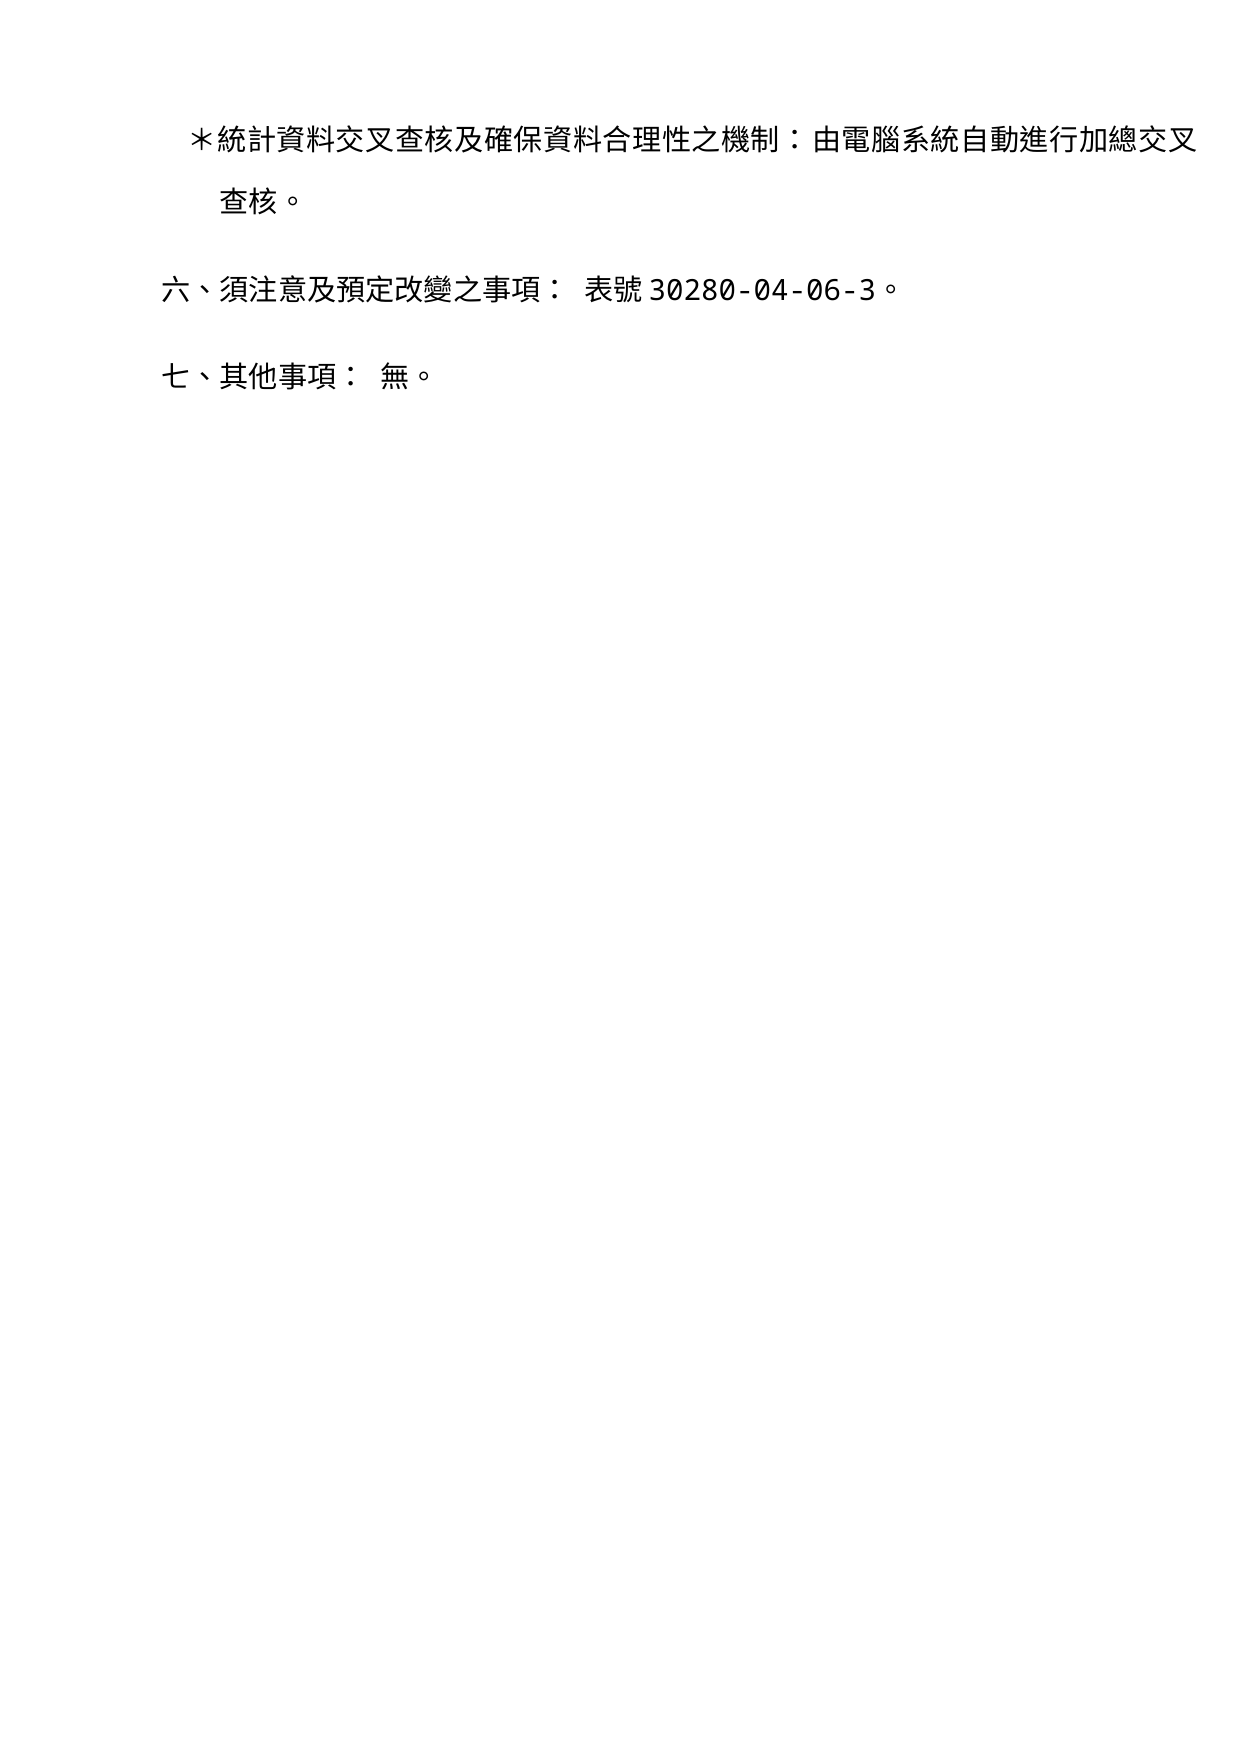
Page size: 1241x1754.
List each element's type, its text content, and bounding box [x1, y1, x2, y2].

table_header 統計資料背景說明 資料種類：行政管理及考核統計 資料項目：臺中市新社區公所人民申請案件統計表 一、發布及編製機關單位 ＊發布機關、單位：臺中市新社區公所會計室 ＊編製單位：臺中市新社區公所秘書室 ＊聯絡電話：04-25811111#136 ＊傳真：04-25822083 ＊電子信箱：shinshou25@taichung.gov.tw 二、發布形式 口頭： （ ）記者會或說明會 書面： （ ）新聞稿 （）報表 （ ）書刊，刊名： ＊電子媒體： （V）線上書刊及資料庫，網址： https://govstat.taichung.gov.tw/TCSTAT/Page/kcg01_1.aspx?Mid1=387790000A （ ）磁片 （ ）光碟片 （ ）其他 三、資料範圍、週期及時效 ＊統計地區範圍及對象：本所各課室辦理之人民申請案件。 ＊統計標準時間：以每月1日至月底之事實為準。 ＊統計項目定義： （一）本月份新收案件數：係每月1日起至最後1日止之新增案件總數。 （二）截至上月待辦案件數：截至上月底止仍未辦結而續於本月辦理案件數。 （三）應辦案件數（1＋2)：係「本月份新收案件數」與「截至上月待辦案件數之和。 （四）依限辦結案件數：在各類目所規定之處理時限內辦結者均屬之。 （五）逾限辦結案件數：超過各類目所規定之處理時限辦結者均屬之。 （六）辦結案件總數（4+5）：係「依限辦結案件數」與「逾限辦結案件數」之和。 （七）待辦案件數（3-7）：凡未辦理完成者均屬之，含未銷號者在內。其為「應辦案件數」減「辦結案件總數」；亦為未逾辦理期限待辦件數與已逾辦理期限待辦件數之和。 （八）未逾辦理期限待辦案件數：凡未超過處理時限之待辦案件均屬之。 （九）已逾辦理期限待辦案件數：凡超過處理時限之待辦案件均屬之。 ＊統計單位：件數及百分比。 ＊統計分類：按應辦案件、辦結案件、待辦案件分類。 ＊發布週期：月。 ＊時效：8日 ＊資料變革：無。 四、公開資料發布訊息 ＊預告發布日期：每月終了8日。 (原預告發布日期如遇例假日或國定假日則延至下一個工作日發布) ＊同步發送單位：臺中市政府主計處。 五、資料品質 ＊統計指標編製方法與資料來源說明：本所秘書室依據臺中市政府公文整合資訊系統資料編製。 ＊統計資料交叉查核及確保資料合理性之機制：由電腦系統自動進行加總交叉查核。 六、須注意及預定改變之事項： 表號30280-04-06-3。 七、其他事項： 無。 [150, 96, 1209, 771]
